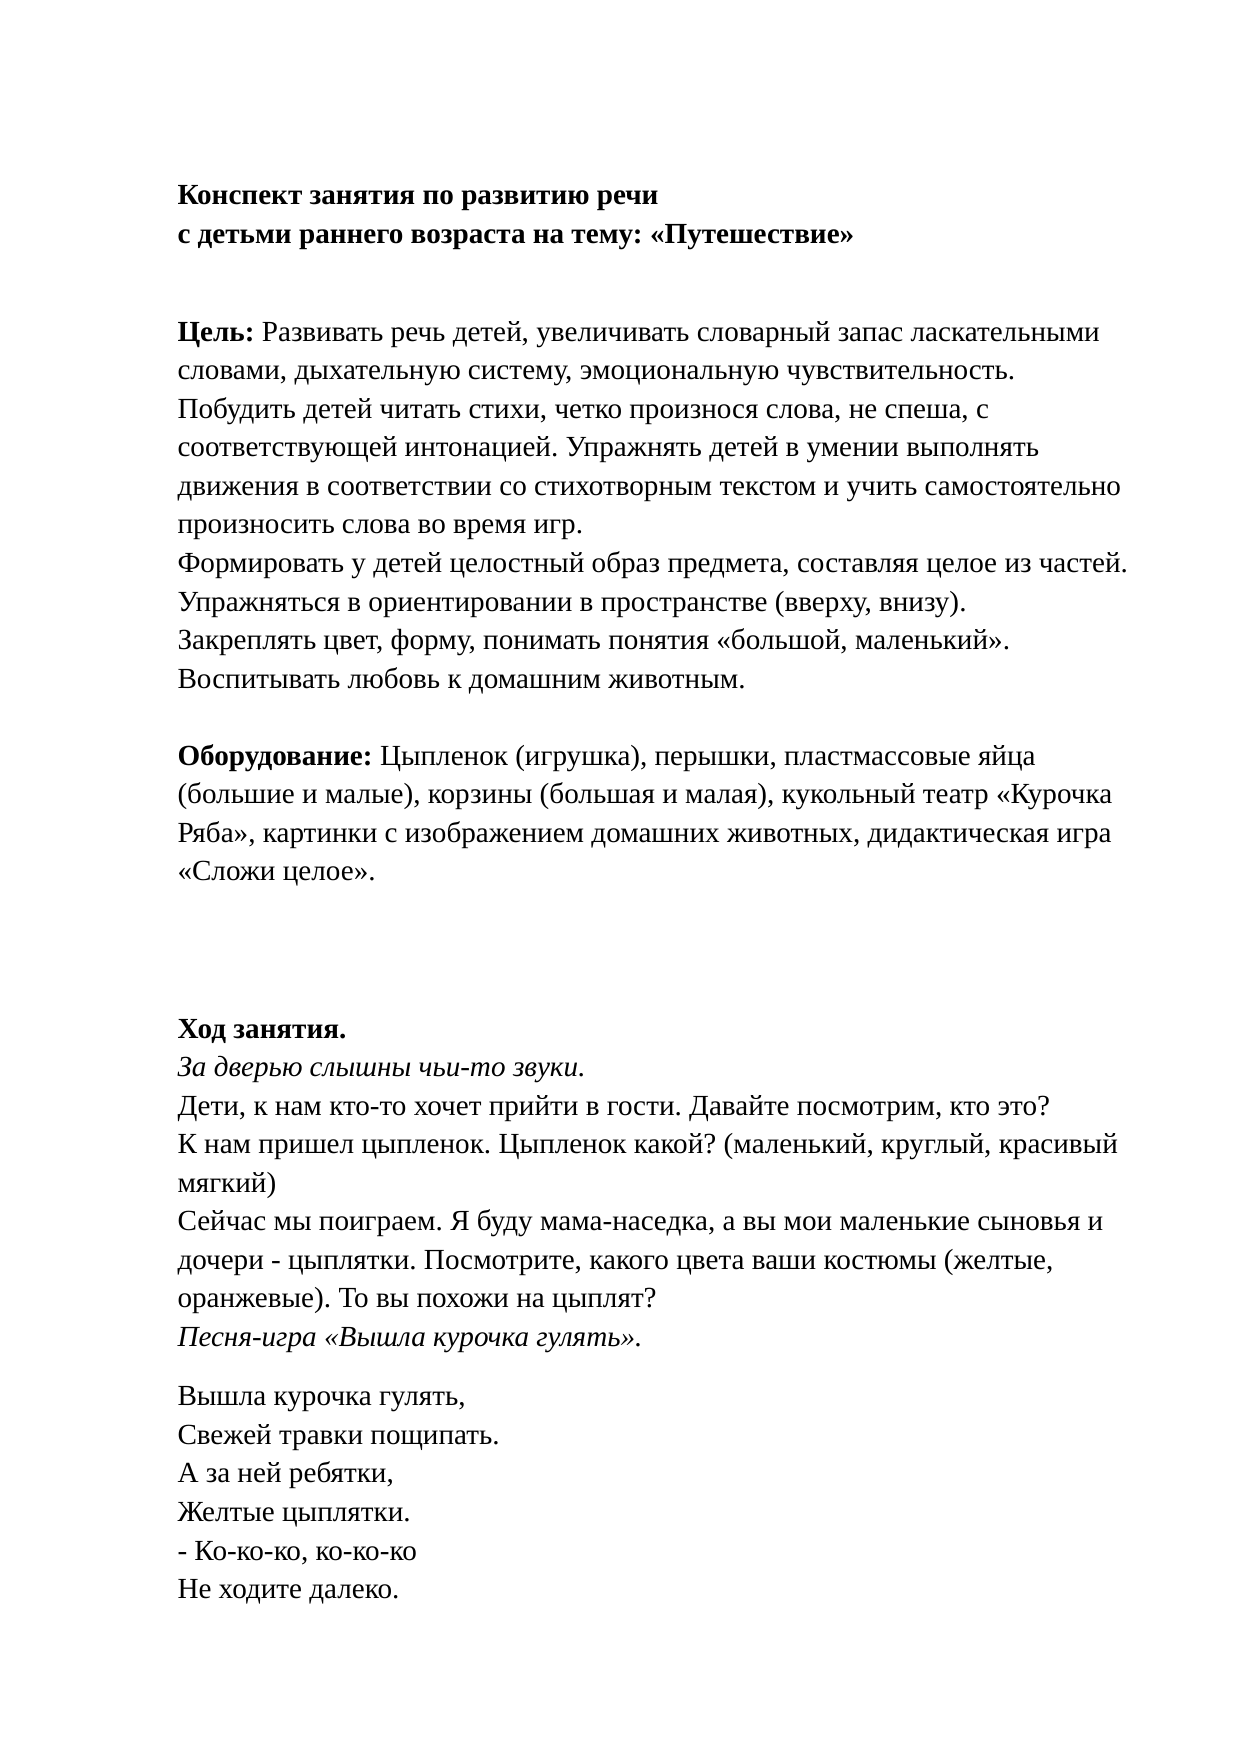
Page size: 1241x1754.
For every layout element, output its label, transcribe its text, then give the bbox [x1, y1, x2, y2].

text Конспект занятия по развитию речи с детьми раннего возраста на тему: «Путешествие» [177, 177, 1152, 249]
text Вышла курочка гулять, Свежей травки пощипать. А за ней ребятки, Желтые цыплятки. - Ко-ко-ко, ко-ко-ко Не ходите далеко. [177, 1378, 1152, 1605]
text Ход занятия. За дверью слышны чьи-то звуки. Дети, к нам кто-то хочет прийти в гости. Давайте посмотрим, кто это? К нам пришел цыпленок. Цыпленок какой? (маленький, круглый, красивый мягкий) Сейчас мы поиграем. Я буду мама-наседка, а вы мои маленькие сыновья и дочери - цыплятки. Посмотрите, какого цвета ваши костюмы (желтые, оранжевые). То вы похожи на цыплят? Песня-игра «Вышла курочка гулять». [177, 1011, 1152, 1353]
text Цель: Развивать речь детей, увеличивать словарный запас ласкательными словами, дыхательную систему, эмоциональную чувствительность. Побудить детей читать стихи, четко произнося слова, не спеша, с соответствующей интонацией. Упражнять детей в умении выполнять движения в соответствии со стихотворным текстом и учить самостоятельно произносить слова во время игр. Формировать у детей целостный образ предмета, составляя целое из частей. Упражняться в ориентировании в пространстве (вверху, внизу). Закреплять цвет, форму, понимать понятия «большой, маленький». Воспитывать любовь к домашним животным. Оборудование: Цыпленок (игрушка), перышки, пластмассовые яйца (большие и малые), корзины (большая и малая), кукольный театр «Курочка Ряба», картинки с изображением домашних животных, дидактическая игра «Сложи целое». [177, 275, 1152, 887]
